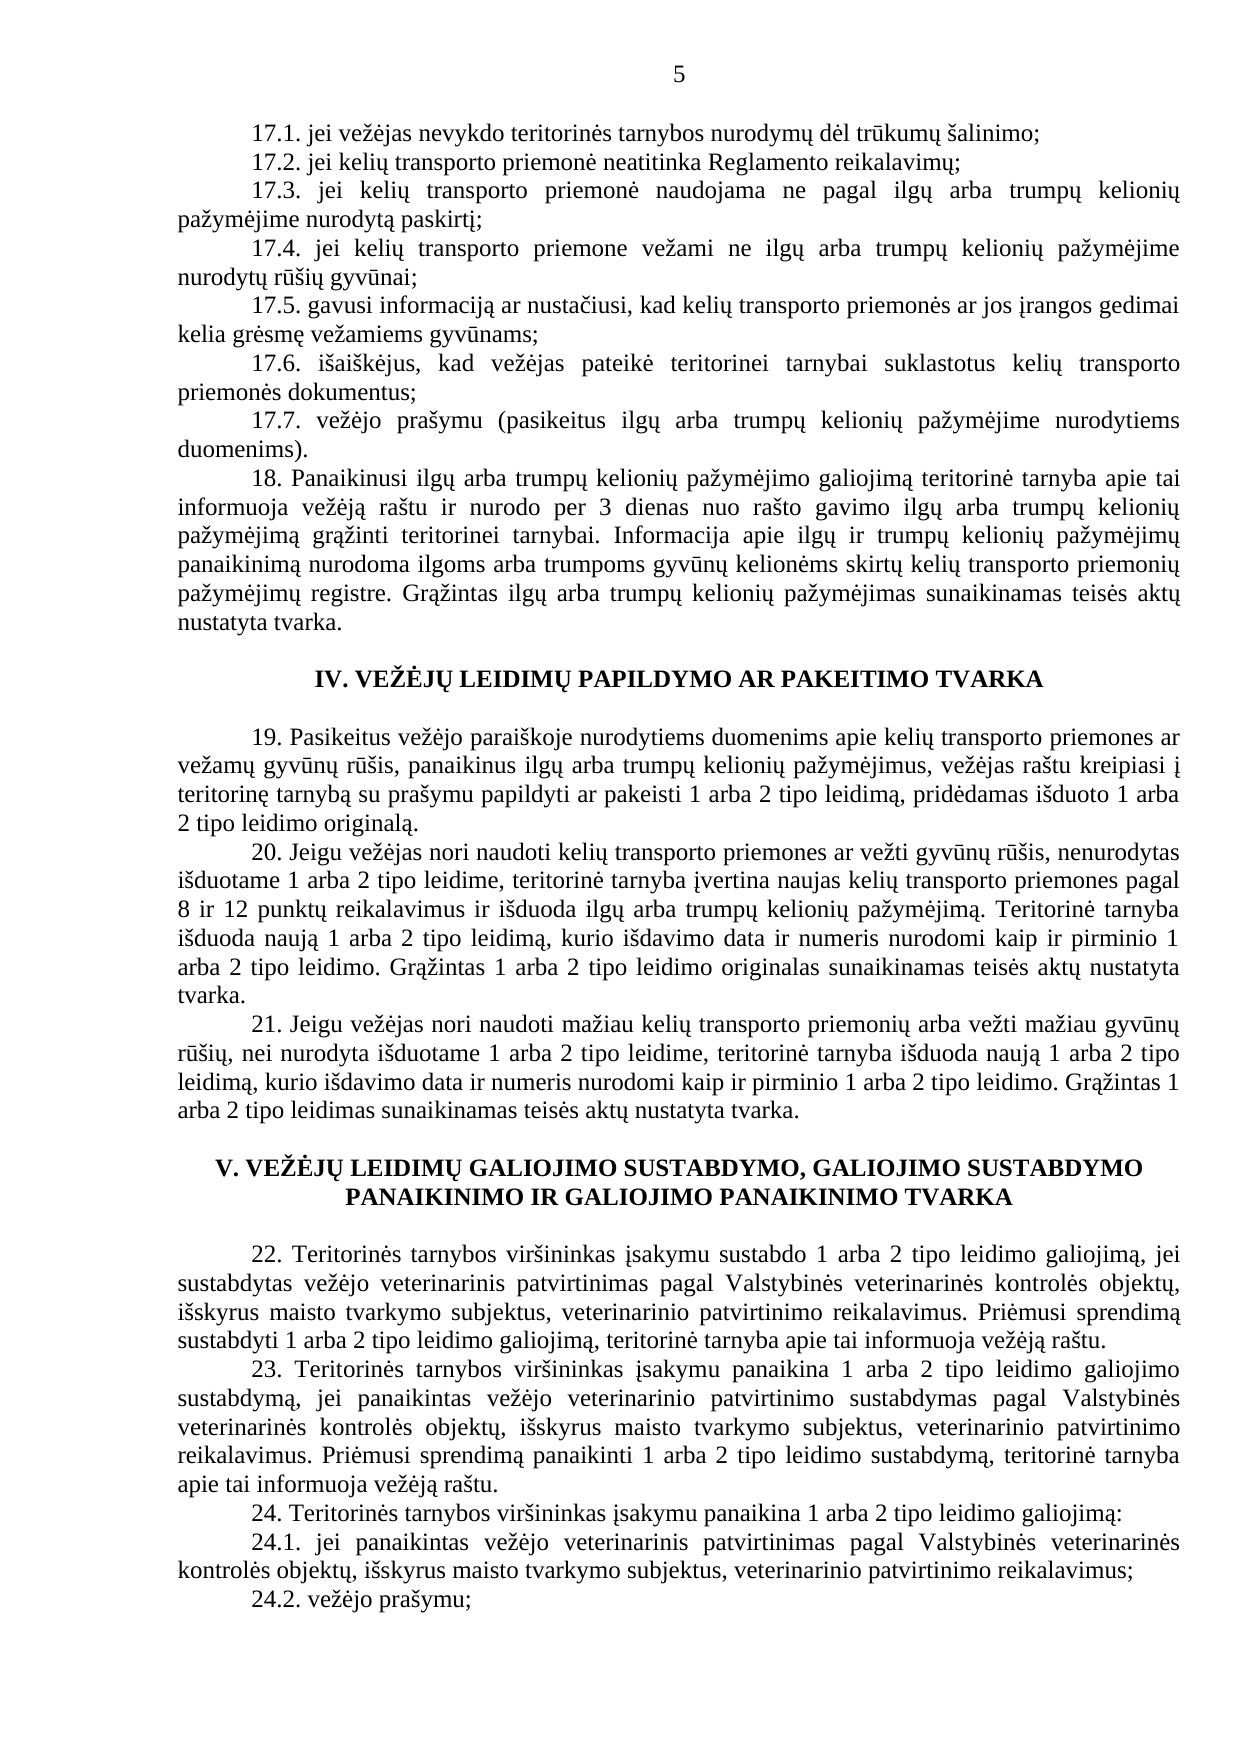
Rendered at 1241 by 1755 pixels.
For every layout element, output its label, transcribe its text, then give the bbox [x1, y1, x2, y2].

text 17.4. jei kelių transporto priemone vežami ne ilgų arba trumpų kelionių pažymėjime nurodytų rūšių gyvūnai; [177, 233, 1181, 291]
text IV. VEŽĖJŲ LEIDIMŲ PAPILDYMO AR PAKEITIMO TVARKA [177, 664, 1181, 693]
text V. VEŽĖJŲ LEIDIMŲ GALIOJIMO SUSTABDYMO, GALIOJIMO SUSTABDYMO PANAIKINIMO IR GALIOJIMO PANAIKINIMO TVARKA [177, 1153, 1181, 1211]
text 17.6. išaiškėjus, kad vežėjas pateikė teritorinei tarnybai suklastotus kelių transporto priemonės dokumentus; [177, 348, 1181, 406]
text 17.5. gavusi informaciją ar nustačiusi, kad kelių transporto priemonės ar jos įrangos gedimai kelia grėsmę vežamiems gyvūnams; [177, 291, 1181, 348]
text 22. Teritorinės tarnybos viršininkas įsakymu sustabdo 1 arba 2 tipo leidimo galiojimą, jei sustabdytas vežėjo veterinarinis patvirtinimas pagal Valstybinės veterinarinės kontrolės objektų, išskyrus maisto tvarkymo subjektus, veterinarinio patvirtinimo reikalavimus. Priėmusi sprendimą sustabdyti 1 arba 2 tipo leidimo galiojimą, teritorinė tarnyba apie tai informuoja vežėją raštu. [177, 1239, 1181, 1354]
text 24.2. vežėjo prašymu; [177, 1584, 1181, 1613]
text 19. Pasikeitus vežėjo paraiškoje nurodytiems duomenims apie kelių transporto priemones ar vežamų gyvūnų rūšis, panaikinus ilgų arba trumpų kelionių pažymėjimus, vežėjas raštu kreipiasi į teritorinę tarnybą su prašymu papildyti ar pakeisti 1 arba 2 tipo leidimą, pridėdamas išduoto 1 arba 2 tipo leidimo originalą. [177, 722, 1181, 837]
text 18. Panaikinusi ilgų arba trumpų kelionių pažymėjimo galiojimą teritorinė tarnyba apie tai informuoja vežėją raštu ir nurodo per 3 dienas nuo rašto gavimo ilgų arba trumpų kelionių pažymėjimą grąžinti teritorinei tarnybai. Informacija apie ilgų ir trumpų kelionių pažymėjimų panaikinimą nurodoma ilgoms arba trumpoms gyvūnų kelionėms skirtų kelių transporto priemonių pažymėjimų registre. Grąžintas ilgų arba trumpų kelionių pažymėjimas sunaikinamas teisės aktų nustatyta tvarka. [177, 463, 1181, 636]
text 23. Teritorinės tarnybos viršininkas įsakymu panaikina 1 arba 2 tipo leidimo galiojimo sustabdymą, jei panaikintas vežėjo veterinarinio patvirtinimo sustabdymas pagal Valstybinės veterinarinės kontrolės objektų, išskyrus maisto tvarkymo subjektus, veterinarinio patvirtinimo reikalavimus. Priėmusi sprendimą panaikinti 1 arba 2 tipo leidimo sustabdymą, teritorinė tarnyba apie tai informuoja vežėją raštu. [177, 1354, 1181, 1498]
text 17.3. jei kelių transporto priemonė naudojama ne pagal ilgų arba trumpų kelionių pažymėjime nurodytą paskirtį; [177, 176, 1181, 233]
text 24. Teritorinės tarnybos viršininkas įsakymu panaikina 1 arba 2 tipo leidimo galiojimą: [177, 1498, 1181, 1527]
text 24.1. jei panaikintas vežėjo veterinarinis patvirtinimas pagal Valstybinės veterinarinės kontrolės objektų, išskyrus maisto tvarkymo subjektus, veterinarinio patvirtinimo reikalavimus; [177, 1527, 1181, 1584]
text 21. Jeigu vežėjas nori naudoti mažiau kelių transporto priemonių arba vežti mažiau gyvūnų rūšių, nei nurodyta išduotame 1 arba 2 tipo leidime, teritorinė tarnyba išduoda naują 1 arba 2 tipo leidimą, kurio išdavimo data ir numeris nurodomi kaip ir pirminio 1 arba 2 tipo leidimo. Grąžintas 1 arba 2 tipo leidimas sunaikinamas teisės aktų nustatyta tvarka. [177, 1009, 1181, 1124]
text 17.2. jei kelių transporto priemonė neatitinka Reglamento reikalavimų; [177, 147, 1181, 176]
text 17.7. vežėjo prašymu (pasikeitus ilgų arba trumpų kelionių pažymėjime nurodytiems duomenims). [177, 406, 1181, 463]
text 20. Jeigu vežėjas nori naudoti kelių transporto priemones ar vežti gyvūnų rūšis, nenurodytas išduotame 1 arba 2 tipo leidime, teritorinė tarnyba įvertina naujas kelių transporto priemones pagal 8 ir 12 punktų reikalavimus ir išduoda ilgų arba trumpų kelionių pažymėjimą. Teritorinė tarnyba išduoda naują 1 arba 2 tipo leidimą, kurio išdavimo data ir numeris nurodomi kaip ir pirminio 1 arba 2 tipo leidimo. Grąžintas 1 arba 2 tipo leidimo originalas sunaikinamas teisės aktų nustatyta tvarka. [177, 837, 1181, 1009]
text 17.1. jei vežėjas nevykdo teritorinės tarnybos nurodymų dėl trūkumų šalinimo; [177, 118, 1181, 147]
